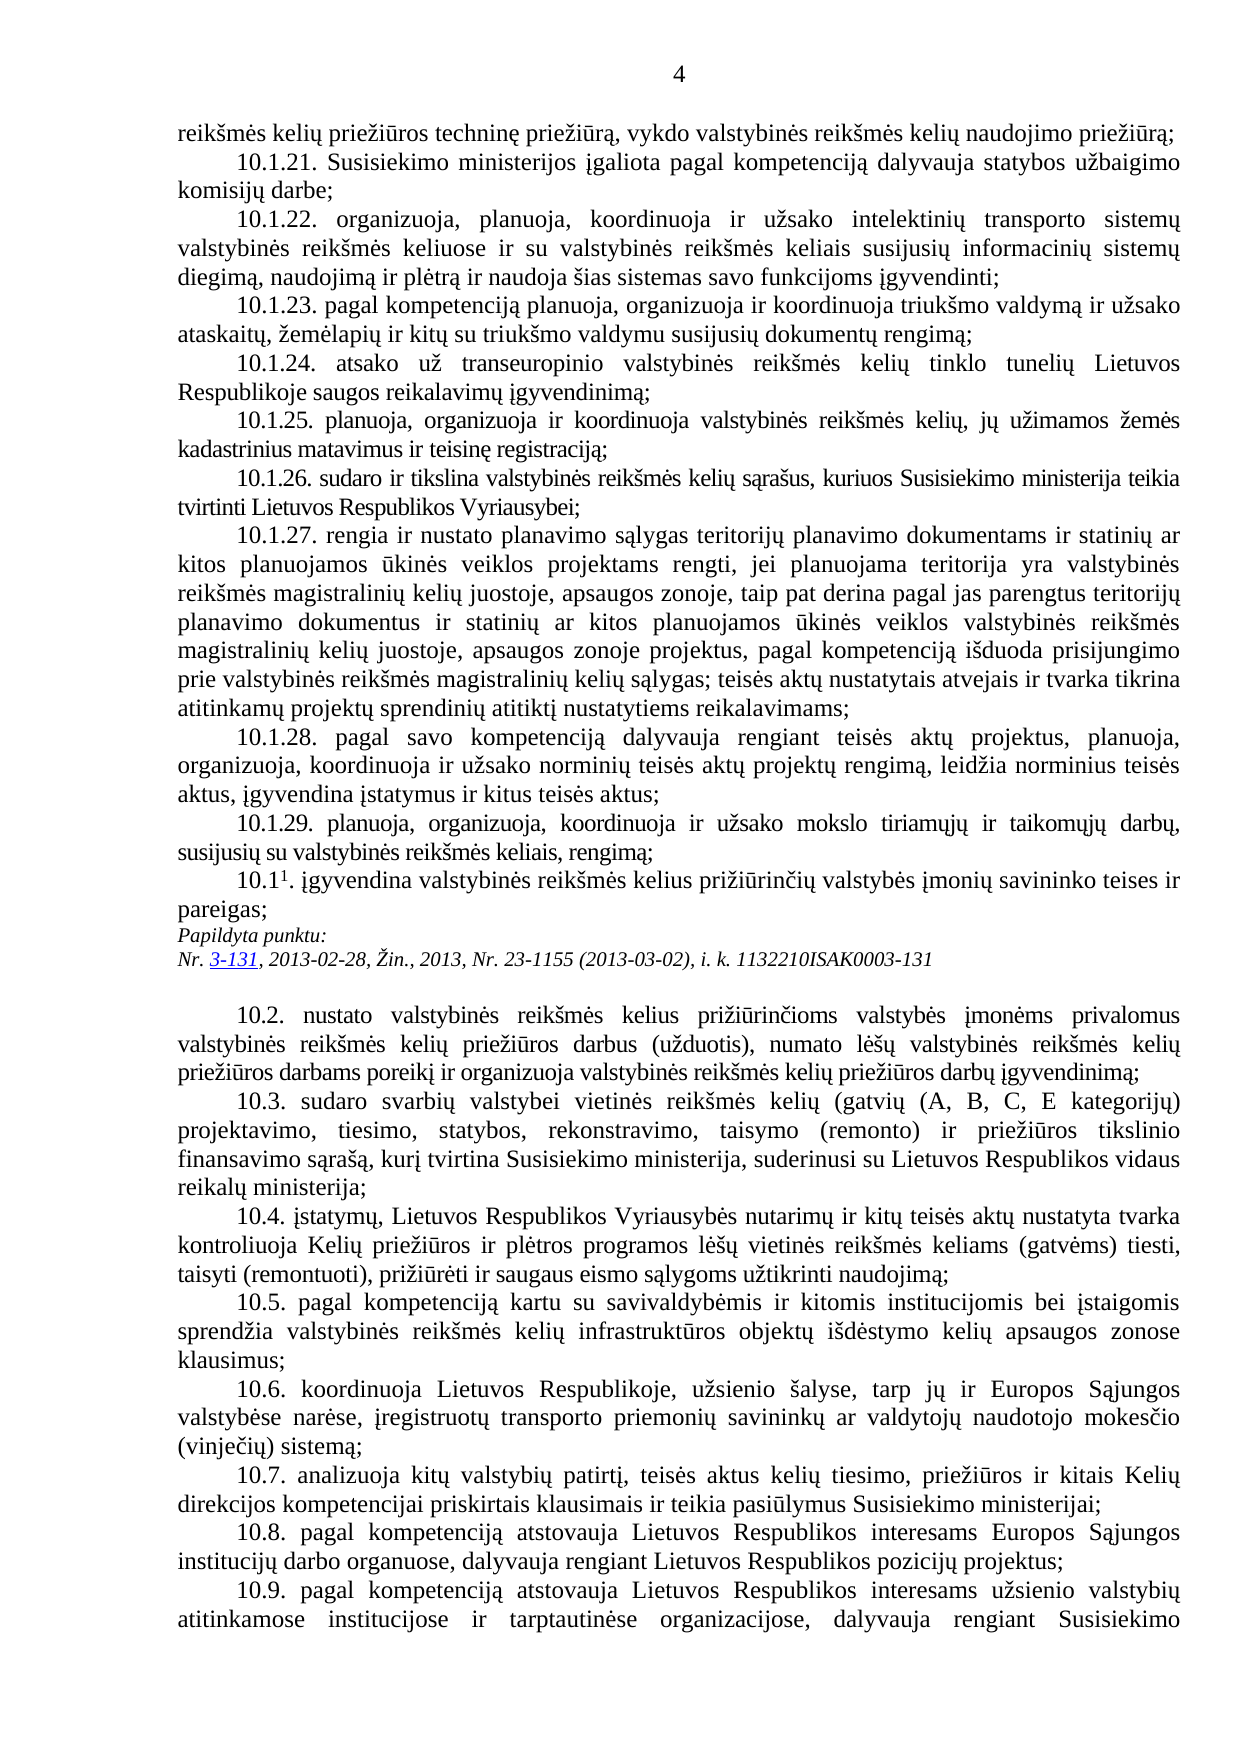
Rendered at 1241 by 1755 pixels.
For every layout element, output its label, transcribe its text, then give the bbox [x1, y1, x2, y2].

text 10.8. pagal kompetenciją atstovauja Lietuvos Respublikos interesams Europos Sąjungos institucijų darbo organuose, dalyvauja rengiant Lietuvos Respublikos pozicijų projektus; [177, 1517, 1181, 1575]
text 10.11. įgyvendina valstybinės reikšmės kelius prižiūrinčių valstybės įmonių savininko teises ir pareigas; [177, 866, 1181, 923]
text 10.1.21. Susisiekimo ministerijos įgaliota pagal kompetenciją dalyvauja statybos užbaigimo komisijų darbe; [177, 147, 1181, 204]
text 10.1.28. pagal savo kompetenciją dalyvauja rengiant teisės aktų projektus, planuoja, organizuoja, koordinuoja ir užsako norminių teisės aktų projektų rengimą, leidžia norminius teisės aktus, įgyvendina įstatymus ir kitus teisės aktus; [177, 722, 1181, 808]
text 10.2. nustato valstybinės reikšmės kelius prižiūrinčioms valstybės įmonėms privalomus valstybinės reikšmės kelių priežiūros darbus (užduotis), numato lėšų valstybinės reikšmės kelių priežiūros darbams poreikį ir organizuoja valstybinės reikšmės kelių priežiūros darbų įgyvendinimą; [177, 1000, 1181, 1086]
text 10.1.29. planuoja, organizuoja, koordinuoja ir užsako mokslo tiriamųjų ir taikomųjų darbų, susijusių su valstybinės reikšmės keliais, rengimą; [177, 808, 1181, 866]
text 10.9. pagal kompetenciją atstovauja Lietuvos Respublikos interesams užsienio valstybių atitinkamose institucijose ir tarptautinėse organizacijose, dalyvauja rengiant Susisiekimo [177, 1575, 1181, 1632]
text 10.6. koordinuoja Lietuvos Respublikoje, užsienio šalyse, tarp jų ir Europos Sąjungos valstybėse narėse, įregistruotų transporto priemonių savininkų ar valdytojų naudotojo mokesčio (vinječių) sistemą; [177, 1374, 1181, 1460]
text 10.1.24. atsako už transeuropinio valstybinės reikšmės kelių tinklo tunelių Lietuvos Respublikoje saugos reikalavimų įgyvendinimą; [177, 348, 1181, 406]
text 10.1.25. planuoja, organizuoja ir koordinuoja valstybinės reikšmės kelių, jų užimamos žemės kadastrinius matavimus ir teisinę registraciją; [177, 406, 1181, 463]
text reikšmės kelių priežiūros techninę priežiūrą, vykdo valstybinės reikšmės kelių naudojimo priežiūrą; [177, 118, 1181, 147]
text 10.7. analizuoja kitų valstybių patirtį, teisės aktus kelių tiesimo, priežiūros ir kitais Kelių direkcijos kompetencijai priskirtais klausimais ir teikia pasiūlymus Susisiekimo ministerijai; [177, 1460, 1181, 1517]
text 10.1.23. pagal kompetenciją planuoja, organizuoja ir koordinuoja triukšmo valdymą ir užsako ataskaitų, žemėlapių ir kitų su triukšmo valdymu susijusių dokumentų rengimą; [177, 291, 1181, 348]
text 10.5. pagal kompetenciją kartu su savivaldybėmis ir kitomis institucijomis bei įstaigomis sprendžia valstybinės reikšmės kelių infrastruktūros objektų išdėstymo kelių apsaugos zonose klausimus; [177, 1287, 1181, 1374]
text Papildyta punktu: [177, 923, 1181, 947]
text 10.4. įstatymų, Lietuvos Respublikos Vyriausybės nutarimų ir kitų teisės aktų nustatyta tvarka kontroliuoja Kelių priežiūros ir plėtros programos lėšų vietinės reikšmės keliams (gatvėms) tiesti, taisyti (remontuoti), prižiūrėti ir saugaus eismo sąlygoms užtikrinti naudojimą; [177, 1201, 1181, 1287]
text 10.1.26. sudaro ir tikslina valstybinės reikšmės kelių sąrašus, kuriuos Susisiekimo ministerija teikia tvirtinti Lietuvos Respublikos Vyriausybei; [177, 463, 1181, 521]
text 10.3. sudaro svarbių valstybei vietinės reikšmės kelių (gatvių (A, B, C, E kategorijų) projektavimo, tiesimo, statybos, rekonstravimo, taisymo (remonto) ir priežiūros tikslinio finansavimo sąrašą, kurį tvirtina Susisiekimo ministerija, suderinusi su Lietuvos Respublikos vidaus reikalų ministerija; [177, 1086, 1181, 1201]
text 10.1.27. rengia ir nustato planavimo sąlygas teritorijų planavimo dokumentams ir statinių ar kitos planuojamos ūkinės veiklos projektams rengti, jei planuojama teritorija yra valstybinės reikšmės magistralinių kelių juostoje, apsaugos zonoje, taip pat derina pagal jas parengtus teritorijų planavimo dokumentus ir statinių ar kitos planuojamos ūkinės veiklos valstybinės reikšmės magistralinių kelių juostoje, apsaugos zonoje projektus, pagal kompetenciją išduoda prisijungimo prie valstybinės reikšmės magistralinių kelių sąlygas; teisės aktų nustatytais atvejais ir tvarka tikrina atitinkamų projektų sprendinių atitiktį nustatytiems reikalavimams; [177, 521, 1181, 722]
text Nr. 3-131, 2013-02-28, Žin., 2013, Nr. 23-1155 (2013-03-02), i. k. 1132210ISAK0003-131 [177, 947, 1181, 971]
text 10.1.22. organizuoja, planuoja, koordinuoja ir užsako intelektinių transporto sistemų valstybinės reikšmės keliuose ir su valstybinės reikšmės keliais susijusių informacinių sistemų diegimą, naudojimą ir plėtrą ir naudoja šias sistemas savo funkcijoms įgyvendinti; [177, 204, 1181, 291]
